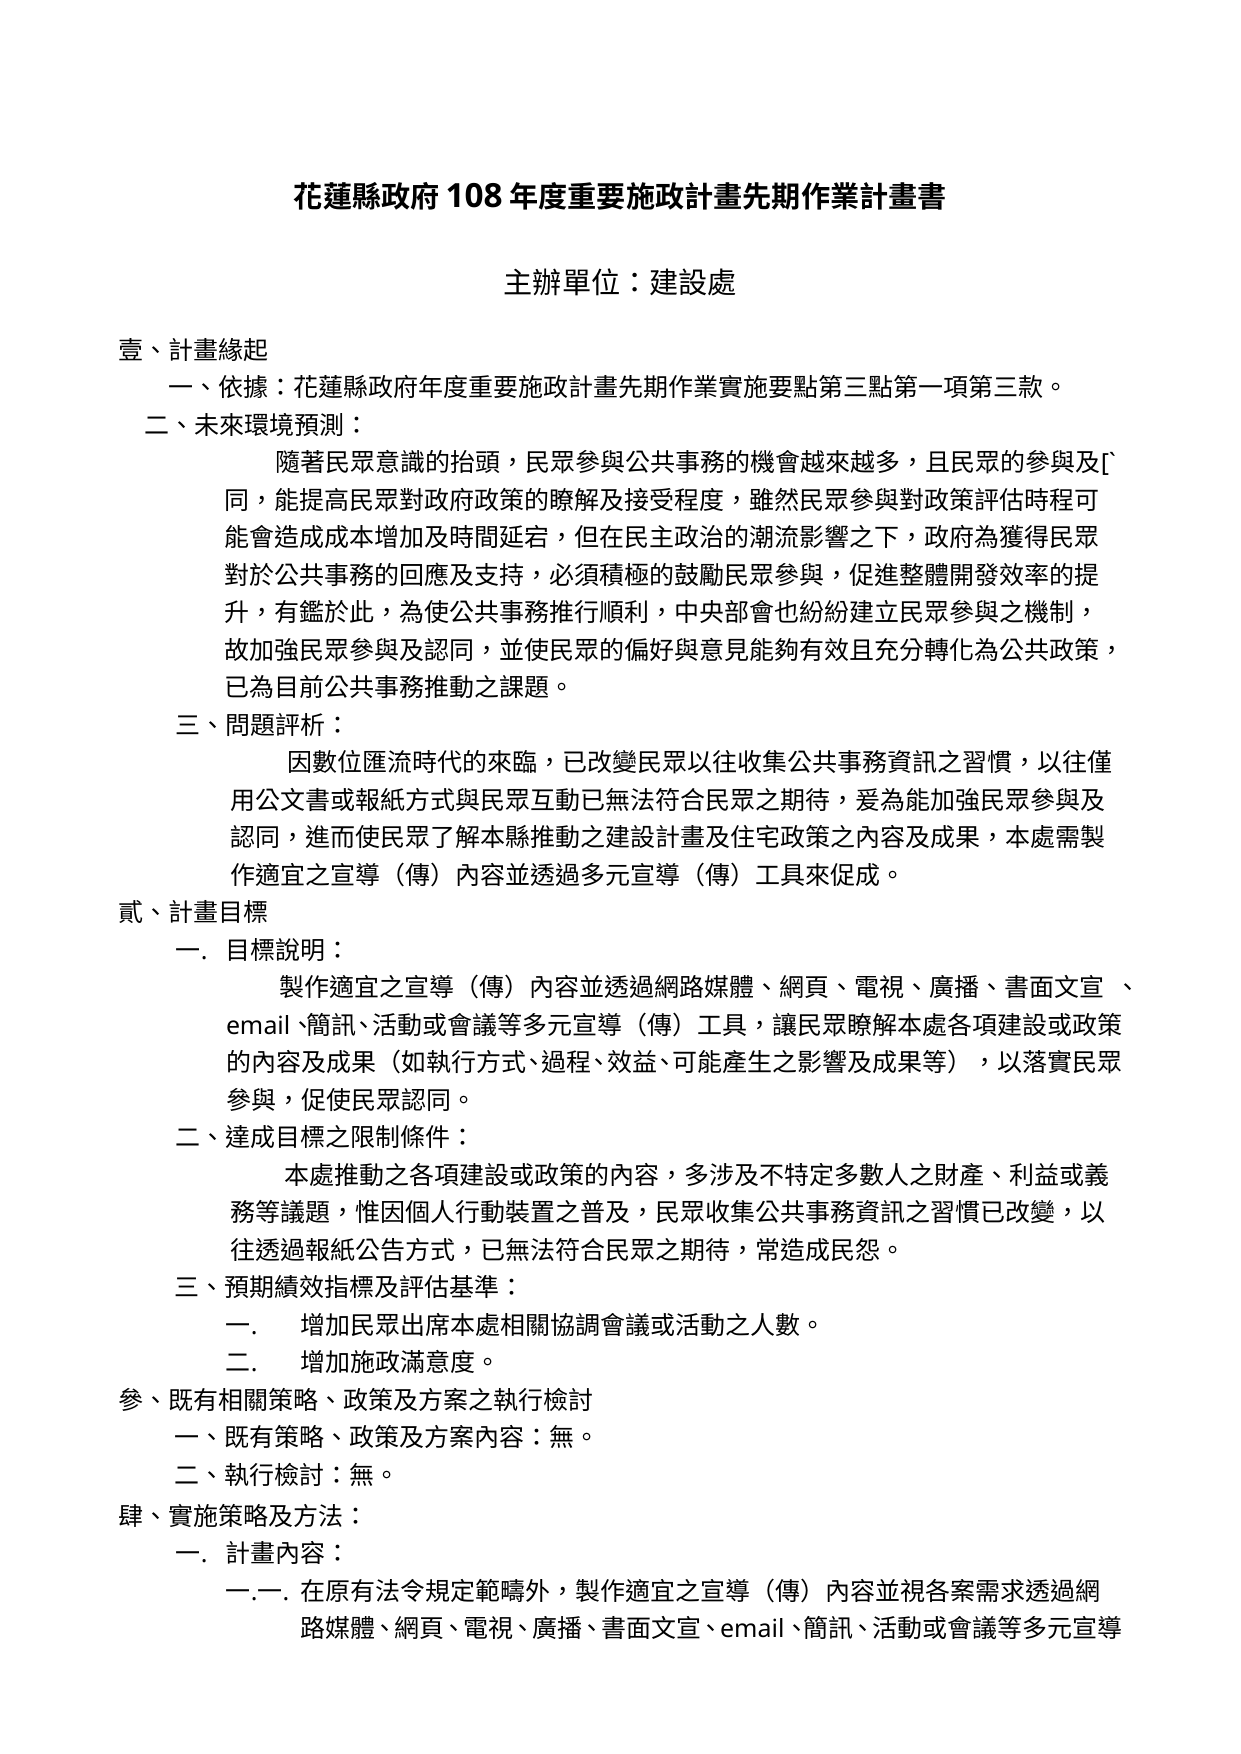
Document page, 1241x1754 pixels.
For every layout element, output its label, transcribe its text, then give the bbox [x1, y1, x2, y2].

text 三、問題評析： [176, 704, 1122, 742]
list 在原有法令規定範疇外，製作適宜之宣導（傳）內容並視各案需求透過網路媒體、網頁、電視、廣播、書面文宣、email、簡訊、活動或會議等多元宣導 [226, 1571, 1122, 1646]
text 本處推動之各項建設或政策的內容，多涉及不特定多數人之財產、利益或義務等議題，惟因個人行動裝置之普及，民眾收集公共事務資訊之習慣已改變，以往透過報紙公告方式，已無法符合民眾之期待，常造成民怨。 [231, 1154, 1122, 1267]
text 二、未來環境預測： [118, 404, 1122, 442]
text 隨著民眾意識的抬頭，民眾參與公共事務的機會越來越多，且民眾的參與及[ˋ同，能提高民眾對政府政策的瞭解及接受程度，雖然民眾參與對政策評估時程可能會造成成本增加及時間延宕，但在民主政治的潮流影響之下，政府為獲得民眾對於公共事務的回應及支持，必須積極的鼓勵民眾參與，促進整體開發效率的提升，有鑑於此，為使公共事務推行順利，中央部會也紛紛建立民眾參與之機制，故加強民眾參與及認同，並使民眾的偏好與意見能夠有效且充分轉化為公共政策，已為目前公共事務推動之課題。 [224, 442, 1122, 704]
text 製作適宜之宣導（傳）內容並透過網路媒體、網頁、電視、廣播、書面文宣、email、簡訊、活動或會議等多元宣導（傳）工具，讓民眾瞭解本處各項建設或政策的內容及成果（如執行方式、過程、效益、可能產生之影響及成果等），以落實民眾參與，促使民眾認同。 [226, 967, 1122, 1117]
text 一、既有策略、政策及方案內容：無。 [118, 1417, 1122, 1454]
text 主辦單位：建設處 [118, 243, 1122, 318]
text 肆、實施策略及方法： [118, 1496, 1122, 1533]
text 貳、計畫目標 [118, 892, 1122, 929]
list 增加施政滿意度。 [226, 1342, 1122, 1379]
text 二、執行檢討：無。 [118, 1454, 1122, 1492]
list 增加民眾出席本處相關協調會議或活動之人數。 [226, 1304, 1122, 1342]
text 一、依據：花蓮縣政府年度重要施政計畫先期作業實施要點第三點第一項第三款。 [118, 367, 1122, 404]
list 計畫內容： [176, 1533, 1122, 1571]
text 壹、計畫緣起 [118, 329, 1122, 367]
text 花蓮縣政府108年度重要施政計畫先期作業計畫書 [118, 157, 1122, 232]
text 三、預期績效指標及評估基準： [118, 1267, 1122, 1304]
text 參、既有相關策略、政策及方案之執行檢討 [118, 1379, 1122, 1417]
text 因數位匯流時代的來臨，已改變民眾以往收集公共事務資訊之習慣，以往僅用公文書或報紙方式與民眾互動已無法符合民眾之期待，爰為能加強民眾參與及認同，進而使民眾了解本縣推動之建設計畫及住宅政策之內容及成果，本處需製作適宜之宣導（傳）內容並透過多元宣導（傳）工具來促成。 [231, 742, 1122, 892]
text 二、達成目標之限制條件： [176, 1117, 1122, 1154]
list 目標說明： [176, 929, 1122, 967]
